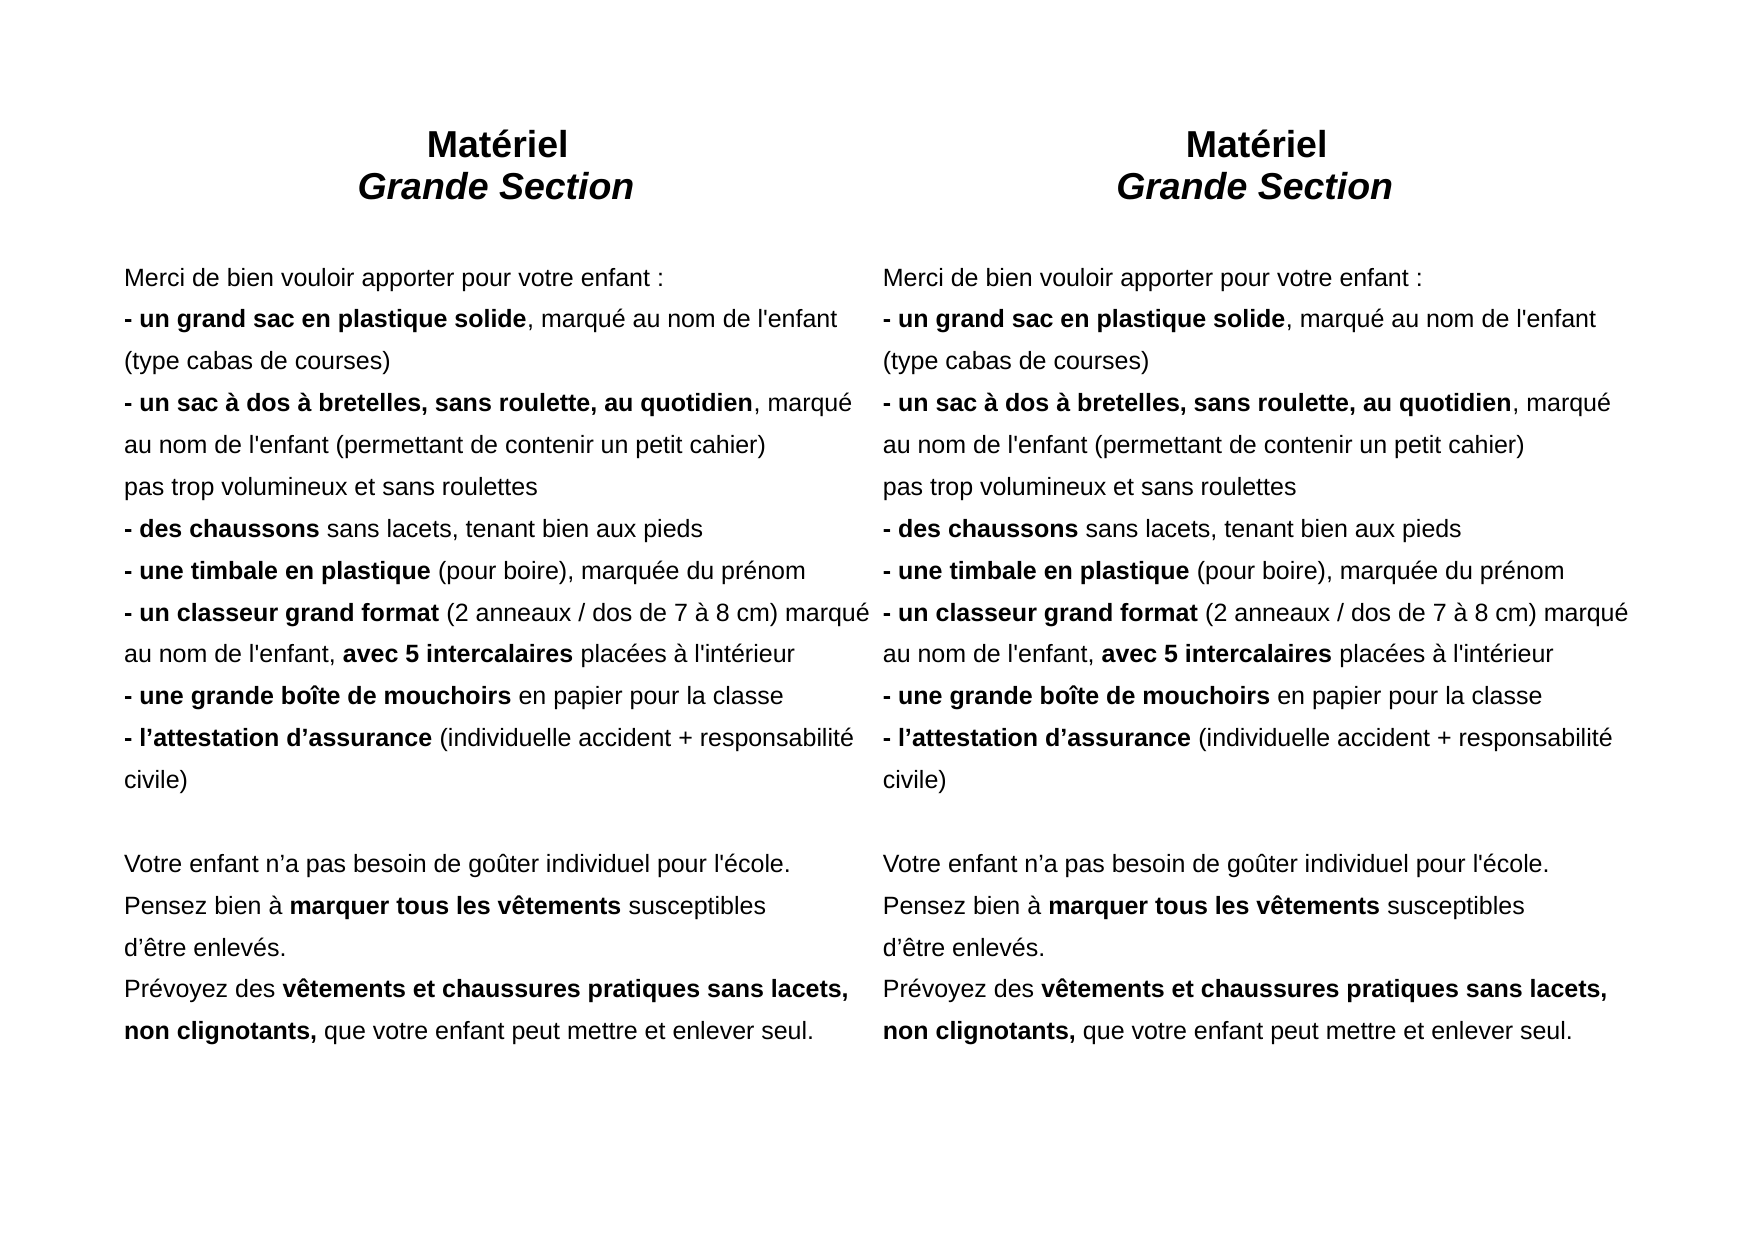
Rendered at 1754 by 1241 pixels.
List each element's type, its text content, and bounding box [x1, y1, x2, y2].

table_header Matériel Grande Section Merci de bien vouloir apporter pour votre enfant : - un grand sac en plastique solide, marqué au nom de l'enfant (type cabas de courses) - un sac à dos à bretelles, sans roulette, au quotidien, marqué au nom de l'enfant (permettant de contenir un petit cahier) pas trop volumineux et sans roulettes - des chaussons sans lacets, tenant bien aux pieds - une timbale en plastique (pour boire), marquée du prénom - un classeur grand format (2 anneaux / dos de 7 à 8 cm) marqué au nom de l'enfant, avec 5 intercalaires placées à l'intérieur - une grande boîte de mouchoirs en papier pour la classe - l’attestation d’assurance (individuelle accident + responsabilité civile) Votre enfant n’a pas besoin de goûter individuel pour l'école. Pensez bien à marquer tous les vêtements susceptibles d’être enlevés. Prévoyez des vêtements et chaussures pratiques sans lacets, non clignotants, que votre enfant peut mettre et enlever seul. [877, 118, 1636, 1051]
table_header Matériel Grande Section Merci de bien vouloir apporter pour votre enfant : - un grand sac en plastique solide, marqué au nom de l'enfant (type cabas de courses) - un sac à dos à bretelles, sans roulette, au quotidien, marqué au nom de l'enfant (permettant de contenir un petit cahier) pas trop volumineux et sans roulettes - des chaussons sans lacets, tenant bien aux pieds - une timbale en plastique (pour boire), marquée du prénom - un classeur grand format (2 anneaux / dos de 7 à 8 cm) marqué au nom de l'enfant, avec 5 intercalaires placées à l'intérieur - une grande boîte de mouchoirs en papier pour la classe - l’attestation d’assurance (individuelle accident + responsabilité civile) Votre enfant n’a pas besoin de goûter individuel pour l'école. Pensez bien à marquer tous les vêtements susceptibles d’être enlevés. Prévoyez des vêtements et chaussures pratiques sans lacets, non clignotants, que votre enfant peut mettre et enlever seul. [118, 118, 877, 1051]
